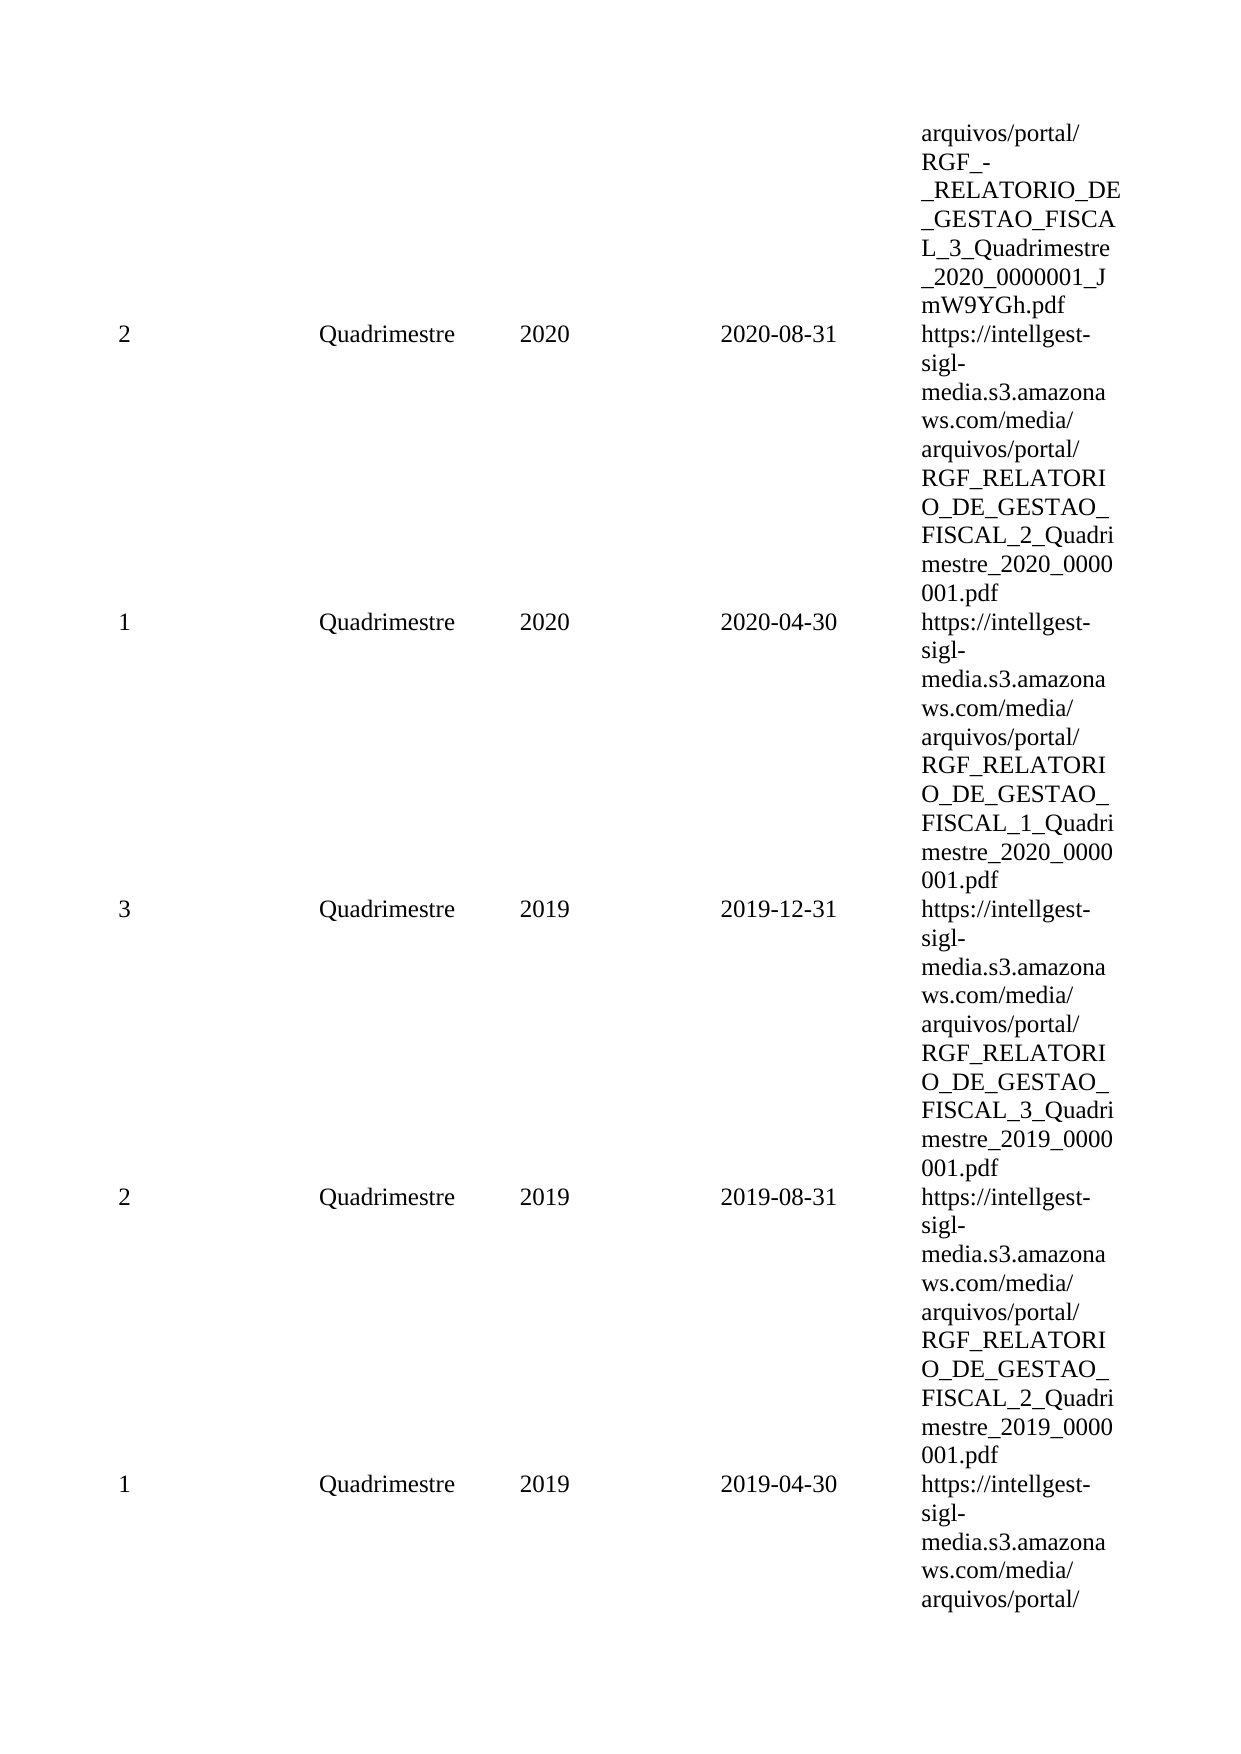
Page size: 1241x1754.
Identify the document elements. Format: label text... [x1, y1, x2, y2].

table_cell https://intellgest-sigl-media.s3.amazonaws.com/media/arquivos/portal/RGF_RELATORIO_DE_GESTAO_FISCAL_1_Quadrimestre_2020_0000001.pdf [921, 607, 1122, 894]
table_cell [319, 118, 519, 319]
table_cell Quadrimestre [319, 1182, 519, 1469]
table_cell 2019-04-30 [720, 1469, 921, 1613]
table_cell 2 [118, 1182, 319, 1469]
table_cell 2019-12-31 [720, 894, 921, 1182]
table_cell Quadrimestre [319, 894, 519, 1182]
table_cell 2020-04-30 [720, 607, 921, 894]
table_cell [118, 118, 319, 319]
table_cell 2019 [520, 894, 720, 1182]
table_cell 2020 [520, 607, 720, 894]
table_cell https://intellgest-sigl-media.s3.amazonaws.com/media/arquivos/portal/RGF_RELATORIO_DE_GESTAO_FISCAL_2_Quadrimestre_2020_0000001.pdf [921, 319, 1122, 607]
table_cell 2 [118, 319, 319, 607]
table_cell 3 [118, 894, 319, 1182]
table_cell 2019 [520, 1182, 720, 1469]
table_cell 1 [118, 1469, 319, 1613]
table_cell 2020 [520, 319, 720, 607]
table_cell https://intellgest-sigl-media.s3.amazonaws.com/media/arquivos/portal/ [921, 1469, 1122, 1613]
table_cell 2019 [520, 1469, 720, 1613]
table_cell arquivos/portal/RGF_-_RELATORIO_DE_GESTAO_FISCAL_3_Quadrimestre_2020_0000001_JmW9YGh.pdf [921, 118, 1122, 319]
table_cell 2019-08-31 [720, 1182, 921, 1469]
table_cell Quadrimestre [319, 319, 519, 607]
table_cell 1 [118, 607, 319, 894]
table_cell Quadrimestre [319, 607, 519, 894]
table_cell [520, 118, 720, 319]
table_cell Quadrimestre [319, 1469, 519, 1613]
table_cell https://intellgest-sigl-media.s3.amazonaws.com/media/arquivos/portal/RGF_RELATORIO_DE_GESTAO_FISCAL_3_Quadrimestre_2019_0000001.pdf [921, 894, 1122, 1182]
table_cell [720, 118, 921, 319]
table_cell https://intellgest-sigl-media.s3.amazonaws.com/media/arquivos/portal/RGF_RELATORIO_DE_GESTAO_FISCAL_2_Quadrimestre_2019_0000001.pdf [921, 1182, 1122, 1469]
table_cell 2020-08-31 [720, 319, 921, 607]
